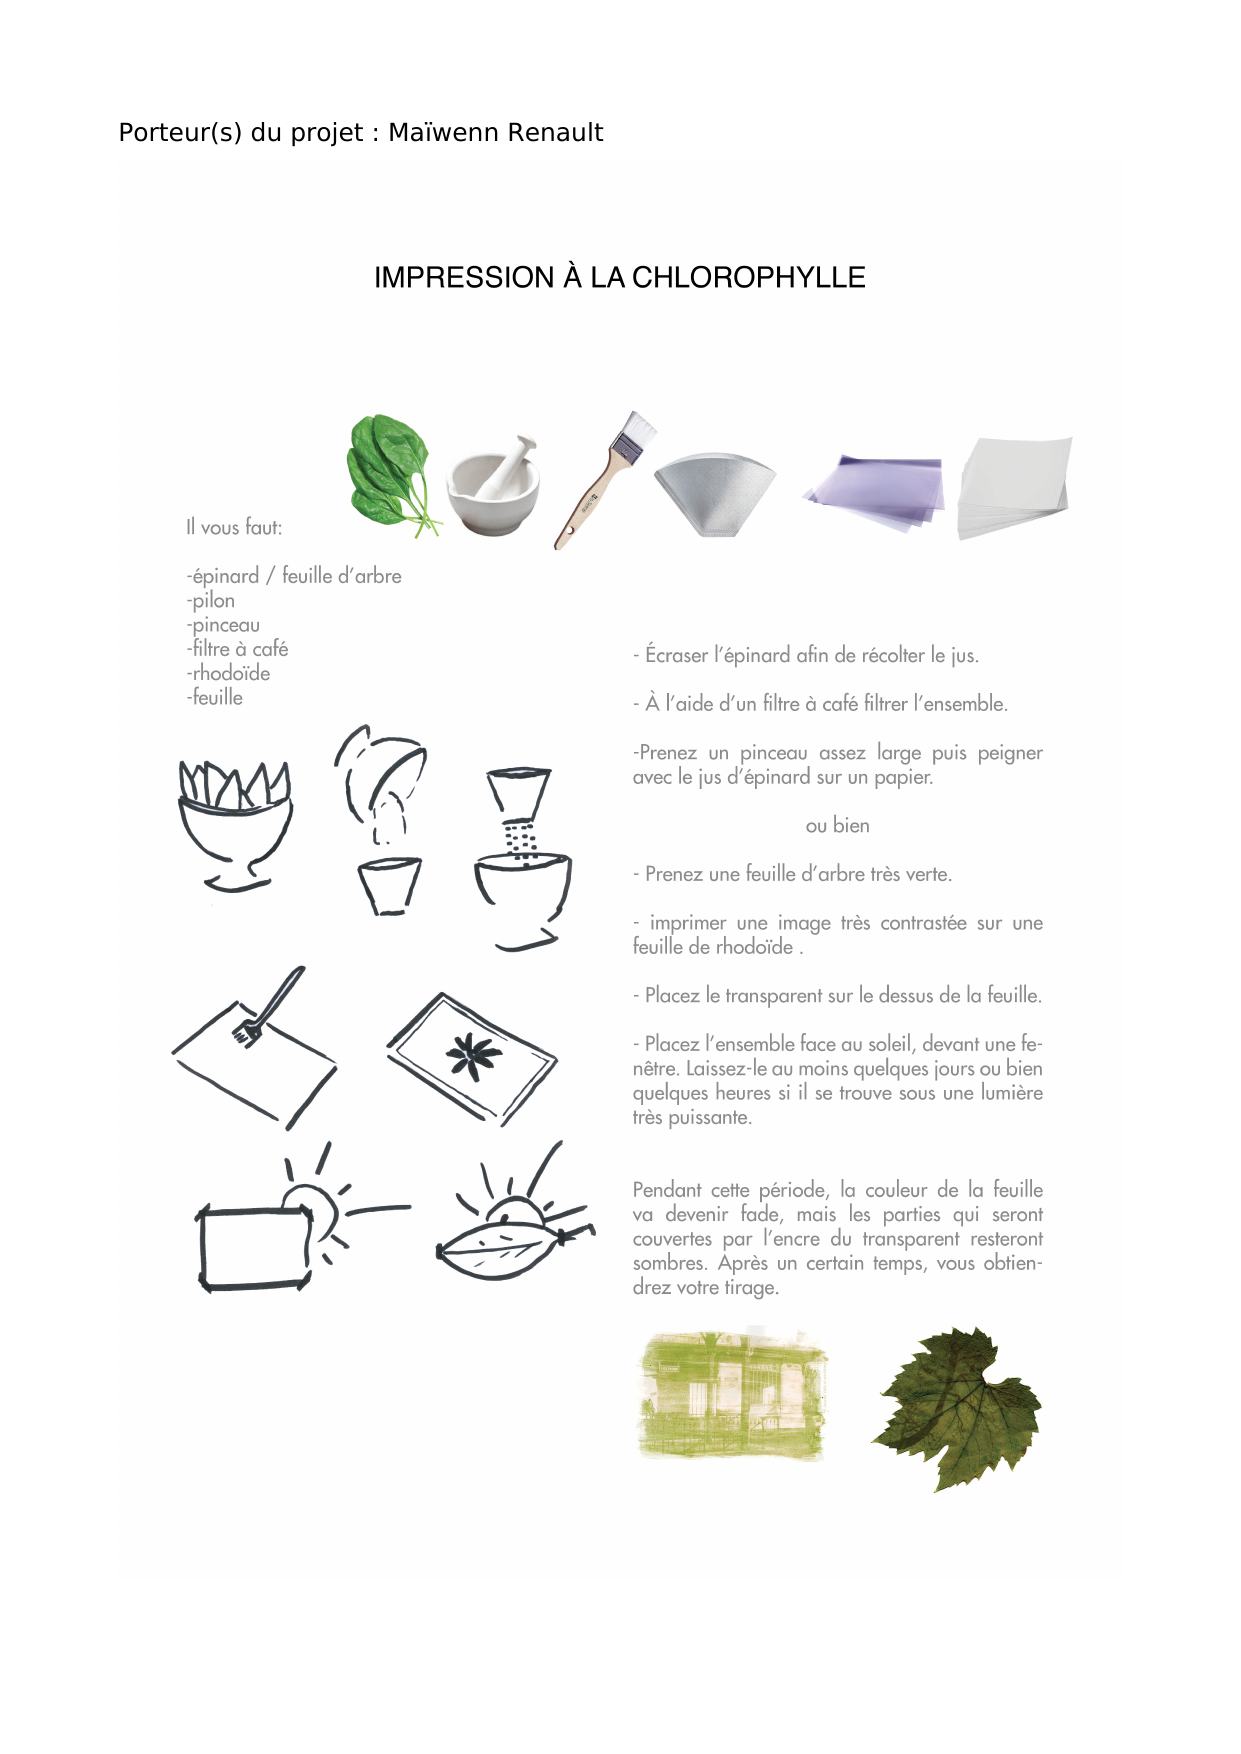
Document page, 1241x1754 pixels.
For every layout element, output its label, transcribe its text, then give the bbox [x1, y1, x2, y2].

picture [118, 159, 1123, 1580]
text Porteur(s) du projet : Maïwenn Renault [118, 118, 1122, 147]
